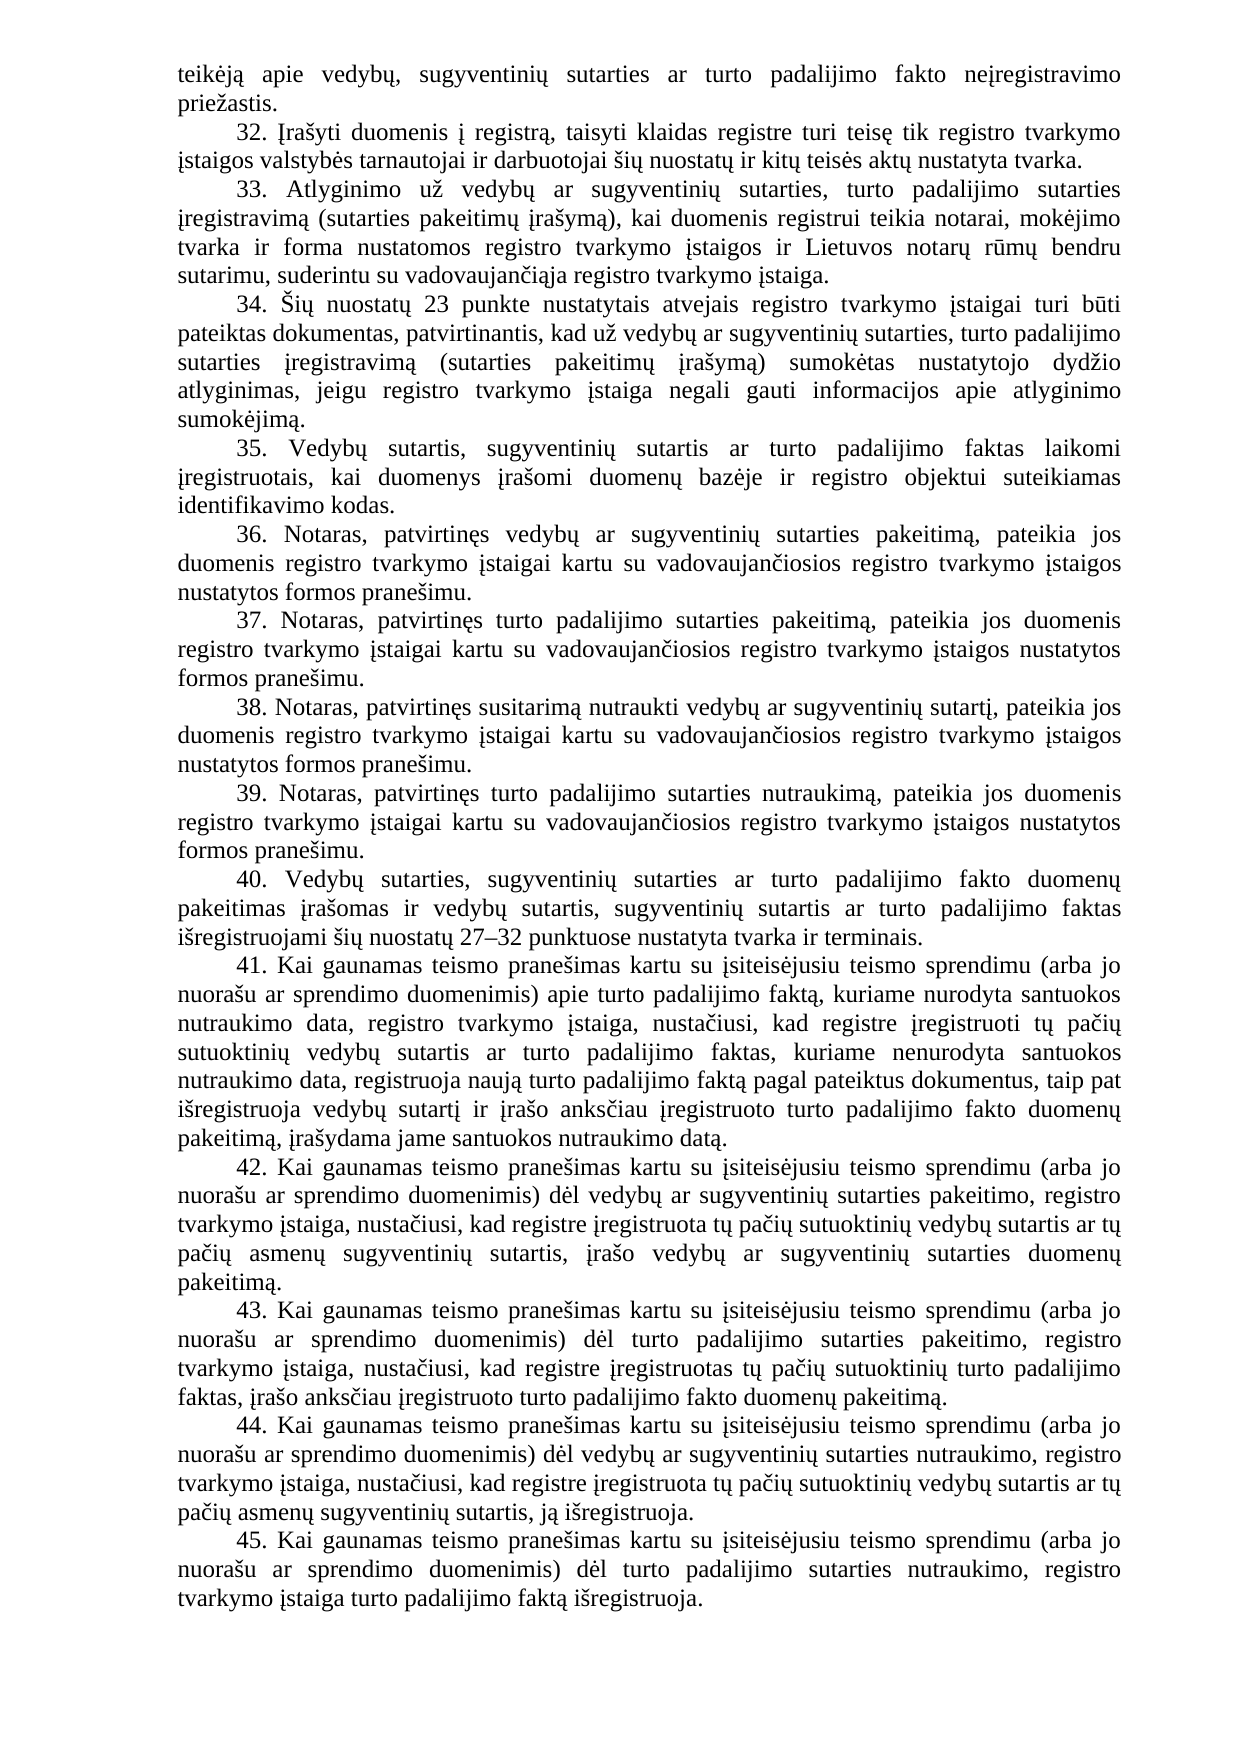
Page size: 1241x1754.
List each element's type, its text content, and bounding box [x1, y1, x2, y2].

text 39. Notaras, patvirtinęs turto padalijimo sutarties nutraukimą, pateikia jos duomenis registro tvarkymo įstaigai kartu su vadovaujančiosios registro tvarkymo įstaigos nustatytos formos pranešimu. [177, 778, 1122, 864]
text 36. Notaras, patvirtinęs vedybų ar sugyventinių sutarties pakeitimą, pateikia jos duomenis registro tvarkymo įstaigai kartu su vadovaujančiosios registro tvarkymo įstaigos nustatytos formos pranešimu. [177, 519, 1122, 605]
text 45. Kai gaunamas teismo pranešimas kartu su įsiteisėjusiu teismo sprendimu (arba jo nuorašu ar sprendimo duomenimis) dėl turto padalijimo sutarties nutraukimo, registro tvarkymo įstaiga turto padalijimo faktą išregistruoja. [177, 1525, 1122, 1612]
text 43. Kai gaunamas teismo pranešimas kartu su įsiteisėjusiu teismo sprendimu (arba jo nuorašu ar sprendimo duomenimis) dėl turto padalijimo sutarties pakeitimo, registro tvarkymo įstaiga, nustačiusi, kad registre įregistruotas tų pačių sutuoktinių turto padalijimo faktas, įrašo anksčiau įregistruoto turto padalijimo fakto duomenų pakeitimą. [177, 1295, 1122, 1410]
text 32. Įrašyti duomenis į registrą, taisyti klaidas registre turi teisę tik registro tvarkymo įstaigos valstybės tarnautojai ir darbuotojai šių nuostatų ir kitų teisės aktų nustatyta tvarka. [177, 117, 1122, 174]
text 42. Kai gaunamas teismo pranešimas kartu su įsiteisėjusiu teismo sprendimu (arba jo nuorašu ar sprendimo duomenimis) dėl vedybų ar sugyventinių sutarties pakeitimo, registro tvarkymo įstaiga, nustačiusi, kad registre įregistruota tų pačių sutuoktinių vedybų sutartis ar tų pačių asmenų sugyventinių sutartis, įrašo vedybų ar sugyventinių sutarties duomenų pakeitimą. [177, 1152, 1122, 1295]
text 33. Atlyginimo už vedybų ar sugyventinių sutarties, turto padalijimo sutarties įregistravimą (sutarties pakeitimų įrašymą), kai duomenis registrui teikia notarai, mokėjimo tvarka ir forma nustatomos registro tvarkymo įstaigos ir Lietuvos notarų rūmų bendru sutarimu, suderintu su vadovaujančiąja registro tvarkymo įstaiga. [177, 174, 1122, 289]
text teikėją apie vedybų, sugyventinių sutarties ar turto padalijimo fakto neįregistravimo priežastis. [177, 59, 1122, 117]
text 37. Notaras, patvirtinęs turto padalijimo sutarties pakeitimą, pateikia jos duomenis registro tvarkymo įstaigai kartu su vadovaujančiosios registro tvarkymo įstaigos nustatytos formos pranešimu. [177, 605, 1122, 692]
text 34. Šių nuostatų 23 punkte nustatytais atvejais registro tvarkymo įstaigai turi būti pateiktas dokumentas, patvirtinantis, kad už vedybų ar sugyventinių sutarties, turto padalijimo sutarties įregistravimą (sutarties pakeitimų įrašymą) sumokėtas nustatytojo dydžio atlyginimas, jeigu registro tvarkymo įstaiga negali gauti informacijos apie atlyginimo sumokėjimą. [177, 289, 1122, 433]
text 35. Vedybų sutartis, sugyventinių sutartis ar turto padalijimo faktas laikomi įregistruotais, kai duomenys įrašomi duomenų bazėje ir registro objektui suteikiamas identifikavimo kodas. [177, 433, 1122, 519]
text 44. Kai gaunamas teismo pranešimas kartu su įsiteisėjusiu teismo sprendimu (arba jo nuorašu ar sprendimo duomenimis) dėl vedybų ar sugyventinių sutarties nutraukimo, registro tvarkymo įstaiga, nustačiusi, kad registre įregistruota tų pačių sutuoktinių vedybų sutartis ar tų pačių asmenų sugyventinių sutartis, ją išregistruoja. [177, 1410, 1122, 1525]
text 40. Vedybų sutarties, sugyventinių sutarties ar turto padalijimo fakto duomenų pakeitimas įrašomas ir vedybų sutartis, sugyventinių sutartis ar turto padalijimo faktas išregistruojami šių nuostatų 27–32 punktuose nustatyta tvarka ir terminais. [177, 864, 1122, 950]
text 41. Kai gaunamas teismo pranešimas kartu su įsiteisėjusiu teismo sprendimu (arba jo nuorašu ar sprendimo duomenimis) apie turto padalijimo faktą, kuriame nurodyta santuokos nutraukimo data, registro tvarkymo įstaiga, nustačiusi, kad registre įregistruoti tų pačių sutuoktinių vedybų sutartis ar turto padalijimo faktas, kuriame nenurodyta santuokos nutraukimo data, registruoja naują turto padalijimo faktą pagal pateiktus dokumentus, taip pat išregistruoja vedybų sutartį ir įrašo anksčiau įregistruoto turto padalijimo fakto duomenų pakeitimą, įrašydama jame santuokos nutraukimo datą. [177, 950, 1122, 1152]
text 38. Notaras, patvirtinęs susitarimą nutraukti vedybų ar sugyventinių sutartį, pateikia jos duomenis registro tvarkymo įstaigai kartu su vadovaujančiosios registro tvarkymo įstaigos nustatytos formos pranešimu. [177, 692, 1122, 778]
